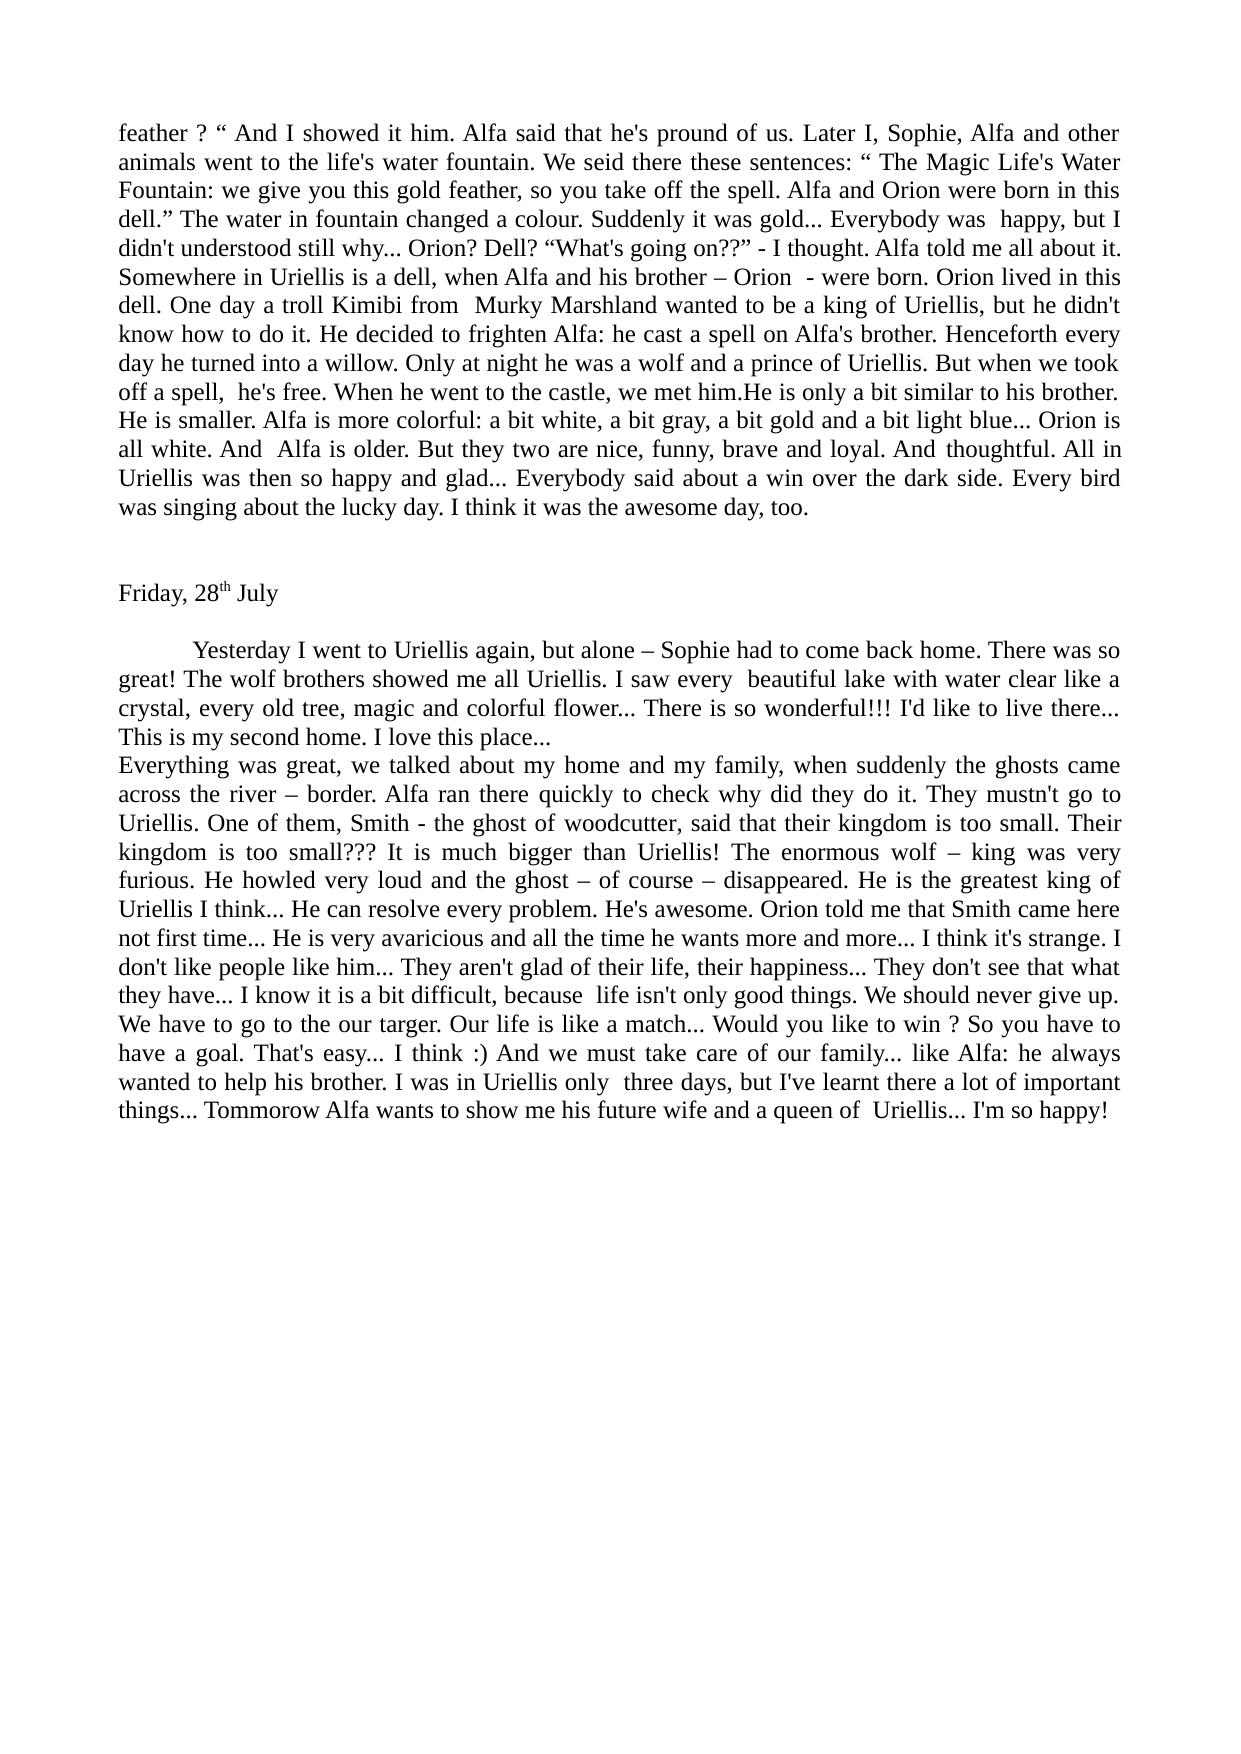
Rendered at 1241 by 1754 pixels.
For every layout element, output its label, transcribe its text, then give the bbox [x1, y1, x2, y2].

text Yesterday I went to Uriellis again, but alone – Sophie had to come back home. There was so great! The wolf brothers showed me all Uriellis. I saw every beautiful lake with water clear like a crystal, every old tree, magic and colorful flower... There is so wonderful!!! I'd like to live there... This is my second home. I love this place... [118, 636, 1122, 751]
text Everything was great, we talked about my home and my family, when suddenly the ghosts came across the river – border. Alfa ran there quickly to check why did they do it. They mustn't go to Uriellis. One of them, Smith - the ghost of woodcutter, said that their kingdom is too small. Their kingdom is too small??? It is much bigger than Uriellis! The enormous wolf – king was very furious. He howled very loud and the ghost – of course – disappeared. He is the greatest king of Uriellis I think... He can resolve every problem. He's awesome. Orion told me that Smith came here not first time... He is very avaricious and all the time he wants more and more... I think it's strange. I don't like people like him... They aren't glad of their life, their happiness... They don't see that what they have... I know it is a bit difficult, because life isn't only good things. We should never give up. We have to go to the our targer. Our life is like a match... Would you like to win ? So you have to have a goal. That's easy... I think :) And we must take care of our family... like Alfa: he always wanted to help his brother. I was in Uriellis only three days, but I've learnt there a lot of important things... Tommorow Alfa wants to show me his future wife and a queen of Uriellis... I'm so happy! [118, 751, 1122, 1124]
text Friday, 28th July [118, 578, 1122, 607]
text feather ? “ And I showed it him. Alfa said that he's pround of us. Later I, Sophie, Alfa and other animals went to the life's water fountain. We seid there these sentences: “ The Magic Life's Water Fountain: we give you this gold feather, so you take off the spell. Alfa and Orion were born in this dell.” The water in fountain changed a colour. Suddenly it was gold... Everybody was happy, but I didn't understood still why... Orion? Dell? “What's going on??” - I thought. Alfa told me all about it. Somewhere in Uriellis is a dell, when Alfa and his brother – Orion - were born. Orion lived in this dell. One day a troll Kimibi from Murky Marshland wanted to be a king of Uriellis, but he didn't know how to do it. He decided to frighten Alfa: he cast a spell on Alfa's brother. Henceforth every day he turned into a willow. Only at night he was a wolf and a prince of Uriellis. But when we took off a spell, he's free. When he went to the castle, we met him.He is only a bit similar to his brother. He is smaller. Alfa is more colorful: a bit white, a bit gray, a bit gold and a bit light blue... Orion is all white. And Alfa is older. But they two are nice, funny, brave and loyal. And thoughtful. All in Uriellis was then so happy and glad... Everybody said about a win over the dark side. Every bird was singing about the lucky day. I think it was the awesome day, too. [118, 118, 1122, 521]
